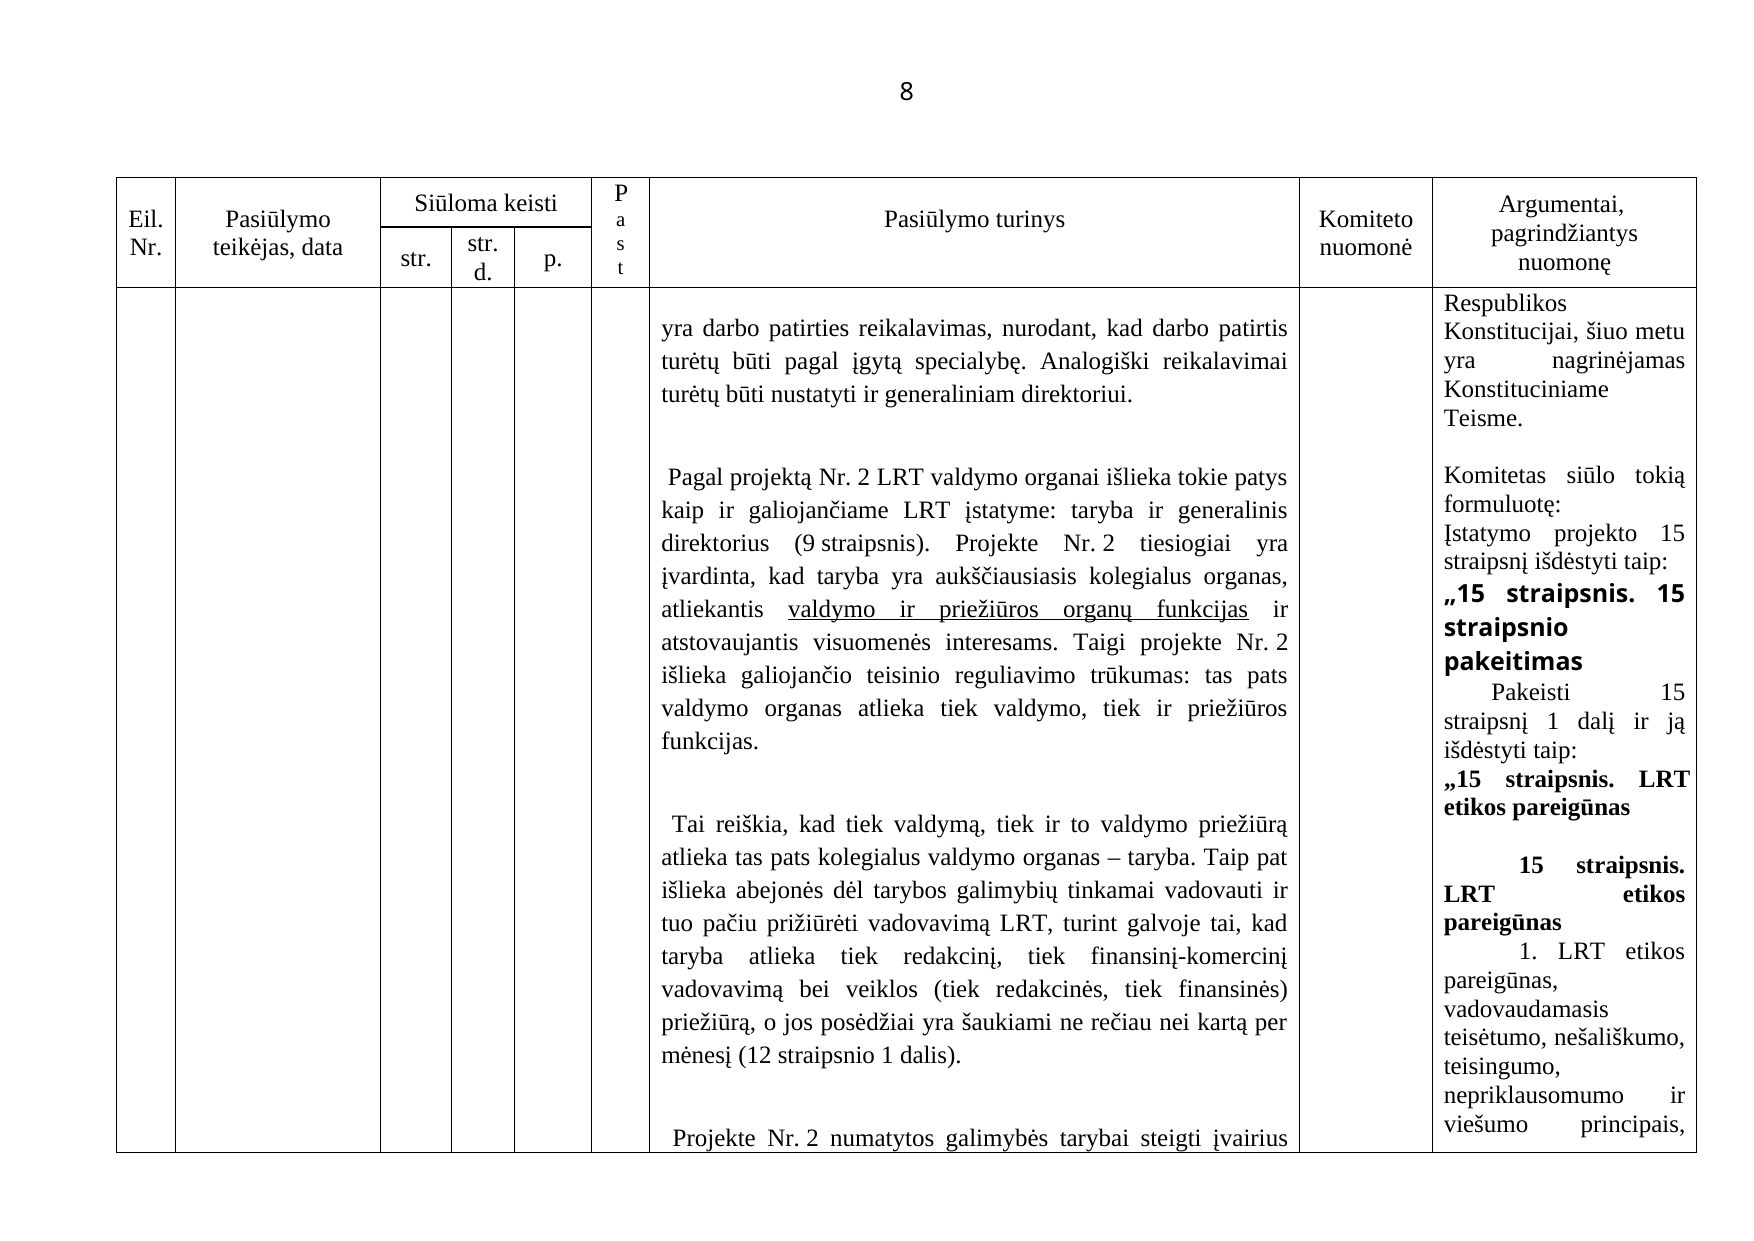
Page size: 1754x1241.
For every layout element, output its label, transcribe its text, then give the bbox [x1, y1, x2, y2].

table_cell [452, 288, 514, 1152]
table_cell [117, 288, 175, 1152]
table_cell [1300, 288, 1432, 1152]
table_header Eil. Nr. [117, 178, 175, 287]
table_header Argumentai, pagrindžiantys nuomonę [1433, 178, 1696, 287]
table_cell str. d. [452, 228, 514, 287]
table_header Pasiūlymo teikėjas, data [176, 178, 380, 287]
table_cell str. [381, 228, 451, 287]
table_cell [592, 288, 649, 1152]
table_header Komiteto nuomonė [1300, 178, 1432, 287]
table_cell Respublikos Konstitucijai, šiuo metu yra nagrinėjamas Konstituciniame Teisme. Komitetas siūlo tokią formuluotę: Įstatymo projekto 15 straipsnį išdėstyti taip: „15 straipsnis. 15 straipsnio pakeitimas Pakeisti 15 straipsnį 1 dalį ir ją išdėstyti taip: „15 straipsnis. LRT etikos pareigūnas 15 straipsnis. LRT etikos pareigūnas 1. LRT etikos pareigūnas, vadovaudamasis teisėtumo, nešališkumo, teisingumo, nepriklausomumo ir viešumo principais, [1433, 288, 1696, 1152]
table_cell yra darbo patirties reikalavimas, nurodant, kad darbo patirtis turėtų būti pagal įgytą specialybę. Analogiški reikalavimai turėtų būti nustatyti ir generaliniam direktoriui. Pagal projektą Nr. 2 LRT valdymo organai išlieka tokie patys kaip ir galiojančiame LRT įstatyme: taryba ir generalinis direktorius (9 straipsnis). Projekte Nr. 2 tiesiogiai yra įvardinta, kad taryba yra aukščiausiasis kolegialus organas, atliekantis valdymo ir priežiūros organų funkcijas ir atstovaujantis visuomenės interesams. Taigi projekte Nr. 2 išlieka galiojančio teisinio reguliavimo trūkumas: tas pats valdymo organas atlieka tiek valdymo, tiek ir priežiūros funkcijas. Tai reiškia, kad tiek valdymą, tiek ir to valdymo priežiūrą atlieka tas pats kolegialus valdymo organas – taryba. Taip pat išlieka abejonės dėl tarybos galimybių tinkamai vadovauti ir tuo pačiu prižiūrėti vadovavimą LRT, turint galvoje tai, kad taryba atlieka tiek redakcinį, tiek finansinį-komercinį vadovavimą bei veiklos (tiek redakcinės, tiek finansinės) priežiūrą, o jos posėdžiai yra šaukiami ne rečiau nei kartą per mėnesį (12 straipsnio 1 dalis). Projekte Nr. 2 numatytos galimybės tarybai steigti įvairius [650, 288, 1299, 1152]
table_cell [176, 288, 380, 1152]
table_cell [515, 288, 591, 1152]
table_header Pastabos [592, 178, 649, 287]
table_header Pasiūlymo turinys [650, 178, 1299, 287]
table_cell p. [515, 228, 591, 287]
table_header Siūloma keisti [381, 178, 591, 226]
table_cell [381, 288, 451, 1152]
